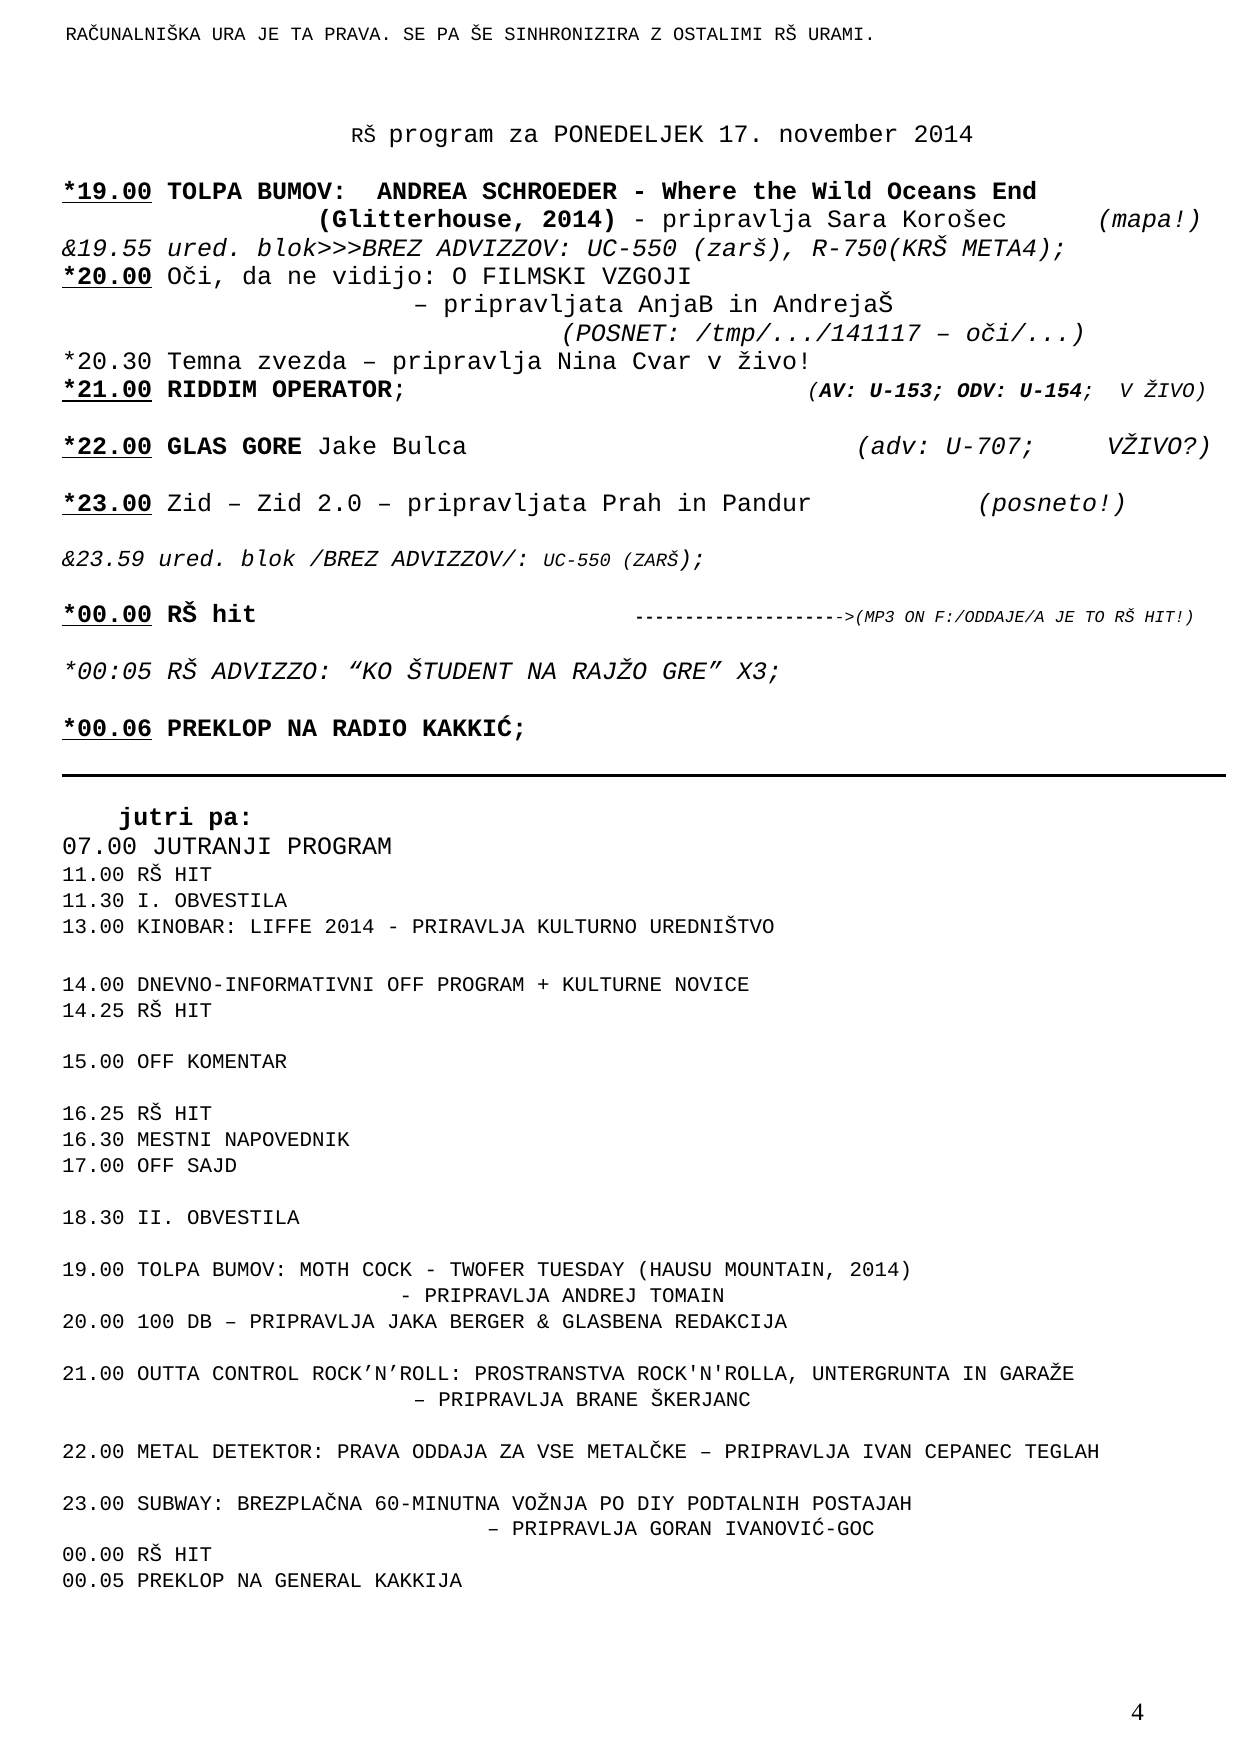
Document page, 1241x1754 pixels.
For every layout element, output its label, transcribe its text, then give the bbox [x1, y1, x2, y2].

text jutri pa: [118, 805, 1144, 833]
text 14.25 RŠ hit [62, 1000, 1224, 1023]
text – pripravlja Brane Škerjanc [283, 1389, 1224, 1412]
text *00.06 PREKLOP NA RADIO KAKKIĆ; [62, 715, 1226, 744]
text 16.25 Rš hit [62, 1103, 1224, 1127]
text *23.00 Zid – Zid 2.0 – pripravljata Prah in Pandur (posneto!) [62, 491, 1226, 519]
text &19.55 ured. blok>>>BREZ ADVIZZOV: UC-550 (zarš), R-750(KRŠ META4); [62, 235, 1226, 263]
text *19.00 TOLPA BUMOV: ANDREA SCHROEDER - Where the Wild Oceans End [62, 178, 1226, 207]
text *22.00 GLAS GORE Jake Bulca (adv: U-707; VŽIVO?) [62, 433, 1226, 462]
text *00:05 RŠ ADVIZZO: “KO ŠTUDENT NA RAJŽO GRE” X3; [62, 658, 1226, 687]
text 21.00 OUTTA CONTROL ROCK’N’ROLL: Prostranstva rock'n'rolla, untergrunta in garaže [62, 1363, 1224, 1386]
text – pripravljata AnjaB in AndrejaŠ [62, 292, 1226, 320]
text – pripravlja Goran Ivanović-Goc [357, 1518, 1224, 1542]
text 22.00 METAL DETEKTOR: Prava oddaja za vse metalčke – pripravlja Ivan Cepanec Teglah [62, 1441, 1224, 1464]
text - Pripravlja ANDREJ TOMAIN [62, 1285, 1224, 1309]
text 13.00 KINOBAR: LIFFE 2014 - PRIRAVLJA KULTURNO UREDNIŠTVO [62, 916, 1224, 940]
text 20.00 100 DB – PRIPRAVLJA JAKA BERGER & glasbena redakcija [62, 1311, 1224, 1334]
text 19.00 TOLPA BUMOV: MOTH COCK - Twofer Tuesday (Hausu Mountain, 2014) [62, 1259, 1224, 1283]
text RŠ program za PONEDELJEK 17. november 2014 [118, 122, 1206, 150]
text (Glitterhouse, 2014) - pripravlja Sara Korošec (mapa!) [62, 207, 1226, 235]
text 11.00 RŠ hit [62, 864, 1224, 888]
text 11.30 I. OBVESTILA [62, 890, 1224, 914]
text 00.05 PREKLOP NA general Kakkija [62, 1570, 1224, 1594]
text 16.30 Mestni napovednik [62, 1129, 1224, 1153]
text &23.59 ured. blok /BREZ ADVIZZOV/: UC-550 (ZARŠ); [62, 547, 1226, 573]
text 23.00 SUBWAY: Brezplačna 60-minutna vožnja po DIY podtalnih postajah [62, 1492, 1224, 1516]
text *20.30 Temna zvezda – pripravlja Nina Cvar v živo! [62, 348, 1226, 377]
text 00.00 RŠ Hit [62, 1544, 1224, 1568]
text (POSNET: /tmp/.../141117 – oči/...) [62, 320, 1226, 348]
text 07.00 JUTRANJI PROGRAM [62, 833, 1224, 862]
text *00.00 RŠ hit --------------------->(MP3 ON F:/ODDAJE/A JE TO RŠ HIT!) [62, 602, 1226, 630]
text *20.00 Oči, da ne vidijo: O FILMSKI VZGOJI [62, 263, 1226, 292]
text RAČUNALNIŠKA URA JE TA PRAVA. SE PA ŠE SINHRONIZIRA Z OSTALIMI RŠ URAMI. [65, 25, 1144, 46]
text 14.00 DNEVNO-INFORMATIVNI OFF PROGRAM + KULTURNE NOVICE [62, 974, 1224, 997]
text 18.30 II. obvestila [62, 1207, 1224, 1231]
text 17.00 OFF SAJD [62, 1155, 1224, 1179]
text *21.00 RIDDIM OPERATOR; (AV: U-153; ODV: U-154; V ŽIVO) [62, 377, 1226, 405]
text 15.00 OFF KOMENTAR [62, 1052, 1224, 1075]
